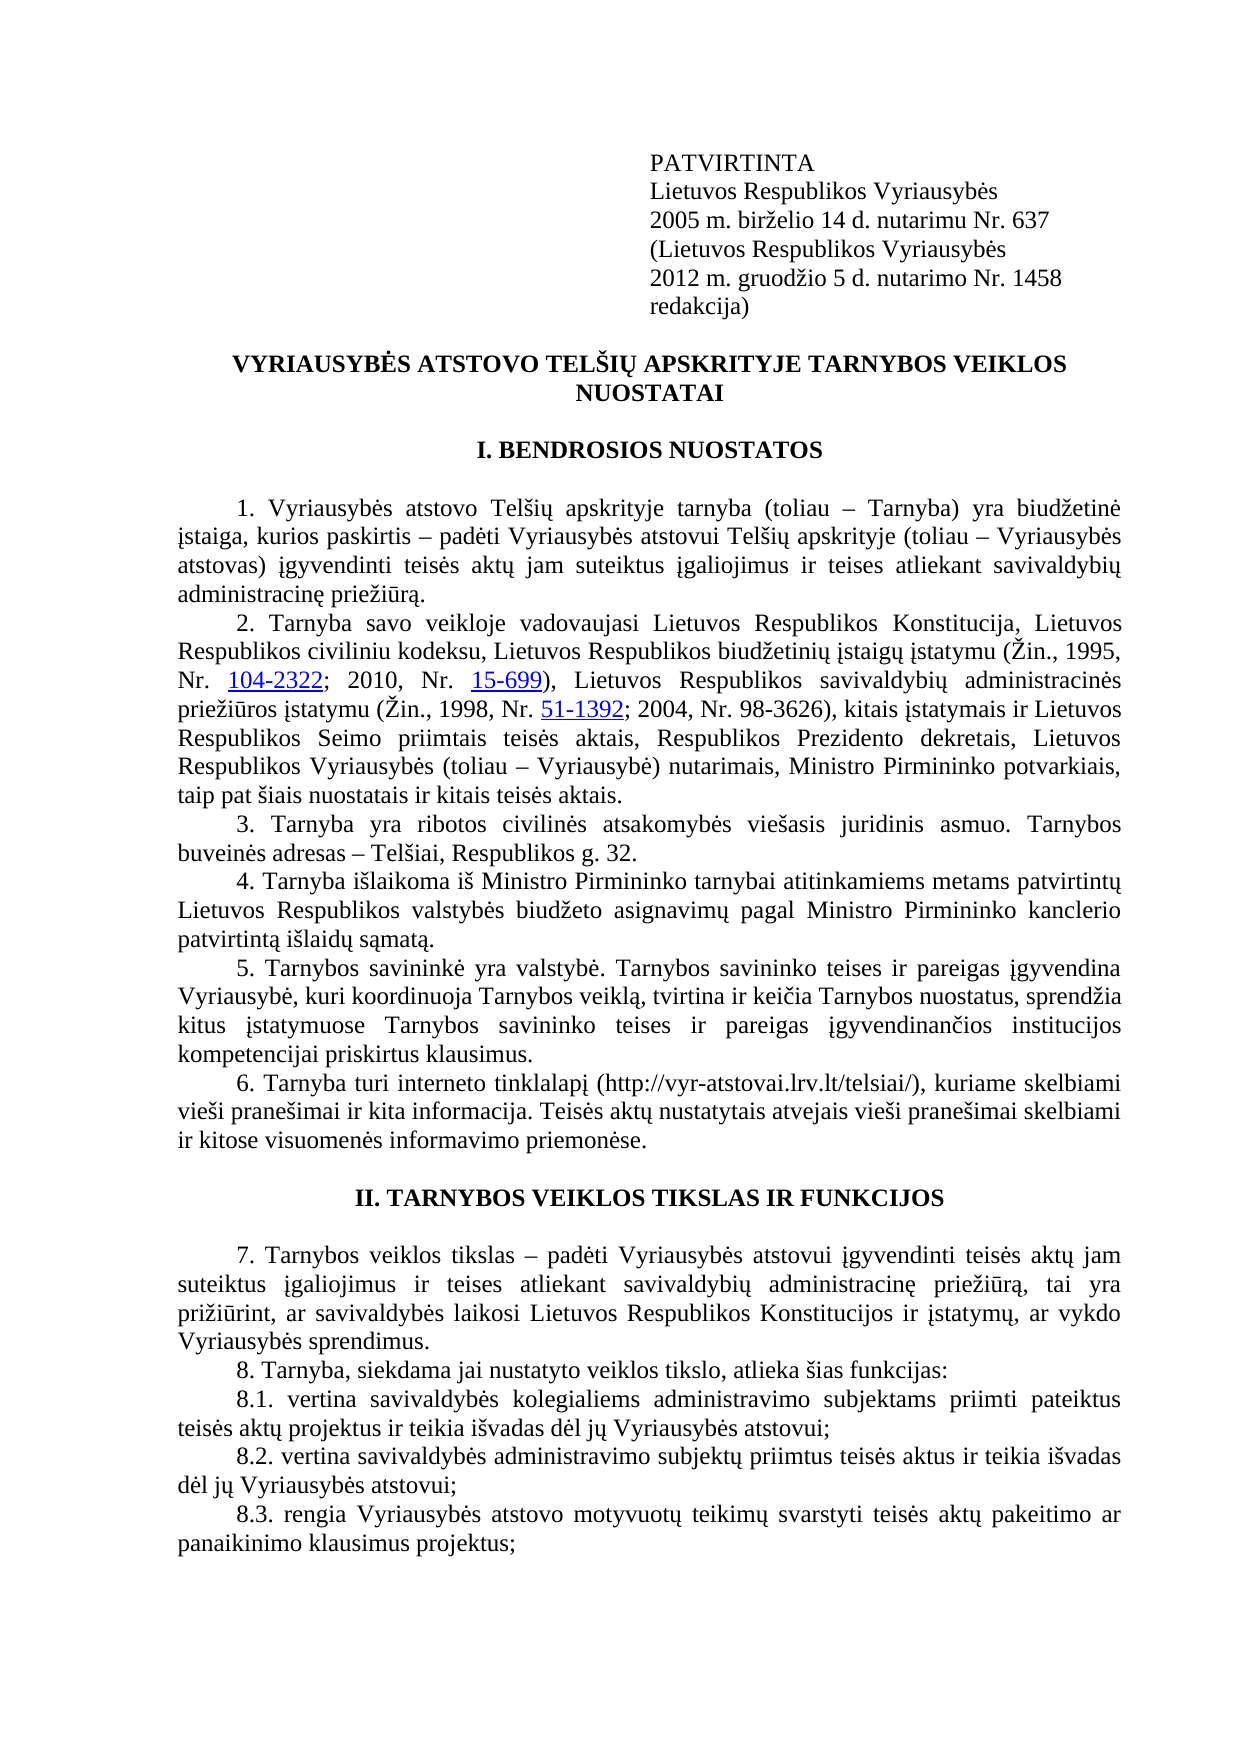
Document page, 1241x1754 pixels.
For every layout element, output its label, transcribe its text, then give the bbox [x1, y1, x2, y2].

text II. TARNYBOS VEIKLOS TIKSLAS IR FUNKCIJOS [177, 1183, 1122, 1211]
text (Lietuvos Respublikos Vyriausybės [649, 234, 1122, 263]
text I. BENDROSIOS NUOSTATOS [177, 435, 1122, 464]
text redakcija) [649, 291, 1122, 320]
text 1. Vyriausybės atstovo Telšių apskrityje tarnyba (toliau – Tarnyba) yra biudžetinė įstaiga, kurios paskirtis – padėti Vyriausybės atstovui Telšių apskrityje (toliau – Vyriausybės atstovas) įgyvendinti teisės aktų jam suteiktus įgaliojimus ir teises atliekant savivaldybių administracinę priežiūrą. [177, 493, 1122, 608]
text 8.3. rengia Vyriausybės atstovo motyvuotų teikimų svarstyti teisės aktų pakeitimo ar panaikinimo klausimus projektus; [177, 1499, 1122, 1556]
text 4. Tarnyba išlaikoma iš Ministro Pirmininko tarnybai atitinkamiems metams patvirtintų Lietuvos Respublikos valstybės biudžeto asignavimų pagal Ministro Pirmininko kanclerio patvirtintą išlaidų sąmatą. [177, 866, 1122, 953]
text 8.2. vertina savivaldybės administravimo subjektų priimtus teisės aktus ir teikia išvadas dėl jų Vyriausybės atstovui; [177, 1441, 1122, 1499]
text 7. Tarnybos veiklos tikslas – padėti Vyriausybės atstovui įgyvendinti teisės aktų jam suteiktus įgaliojimus ir teises atliekant savivaldybių administracinę priežiūrą, tai yra prižiūrint, ar savivaldybės laikosi Lietuvos Respublikos Konstitucijos ir įstatymų, ar vykdo Vyriausybės sprendimus. [177, 1240, 1122, 1355]
text 5. Tarnybos savininkė yra valstybė. Tarnybos savininko teises ir pareigas įgyvendina Vyriausybė, kuri koordinuoja Tarnybos veiklą, tvirtina ir keičia Tarnybos nuostatus, sprendžia kitus įstatymuose Tarnybos savininko teises ir pareigas įgyvendinančios institucijos kompetencijai priskirtus klausimus. [177, 953, 1122, 1068]
text 2012 m. gruodžio 5 d. nutarimo Nr. 1458 [649, 263, 1122, 291]
text 2005 m. birželio 14 d. nutarimu Nr. 637 [649, 205, 1122, 234]
text PATVIRTINTA [649, 148, 1122, 176]
text 8.1. vertina savivaldybės kolegialiems administravimo subjektams priimti pateiktus teisės aktų projektus ir teikia išvadas dėl jų Vyriausybės atstovui; [177, 1384, 1122, 1441]
text VYRIAUSYBĖS ATSTOVO TELŠIŲ APSKRITYJE TARNYBOS VEIKLOS NUOSTATAI [177, 349, 1122, 406]
text 6. Tarnyba turi interneto tinklalapį (http://vyr-atstovai.lrv.lt/telsiai/), kuriame skelbiami vieši pranešimai ir kita informacija. Teisės aktų nustatytais atvejais vieši pranešimai skelbiami ir kitose visuomenės informavimo priemonėse. [177, 1068, 1122, 1154]
text 8. Tarnyba, siekdama jai nustatyto veiklos tikslo, atlieka šias funkcijas: [177, 1355, 1122, 1384]
text 2. Tarnyba savo veikloje vadovaujasi Lietuvos Respublikos Konstitucija, Lietuvos Respublikos civiliniu kodeksu, Lietuvos Respublikos biudžetinių įstaigų įstatymu (Žin., 1995, Nr. 104-2322; 2010, Nr. 15-699), Lietuvos Respublikos savivaldybių administracinės priežiūros įstatymu (Žin., 1998, Nr. 51-1392; 2004, Nr. 98-3626), kitais įstatymais ir Lietuvos Respublikos Seimo priimtais teisės aktais, Respublikos Prezidento dekretais, Lietuvos Respublikos Vyriausybės (toliau – Vyriausybė) nutarimais, Ministro Pirmininko potvarkiais, taip pat šiais nuostatais ir kitais teisės aktais. [177, 608, 1122, 809]
text 3. Tarnyba yra ribotos civilinės atsakomybės viešasis juridinis asmuo. Tarnybos buveinės adresas – Telšiai, Respublikos g. 32. [177, 809, 1122, 866]
text Lietuvos Respublikos Vyriausybės [649, 176, 1122, 205]
